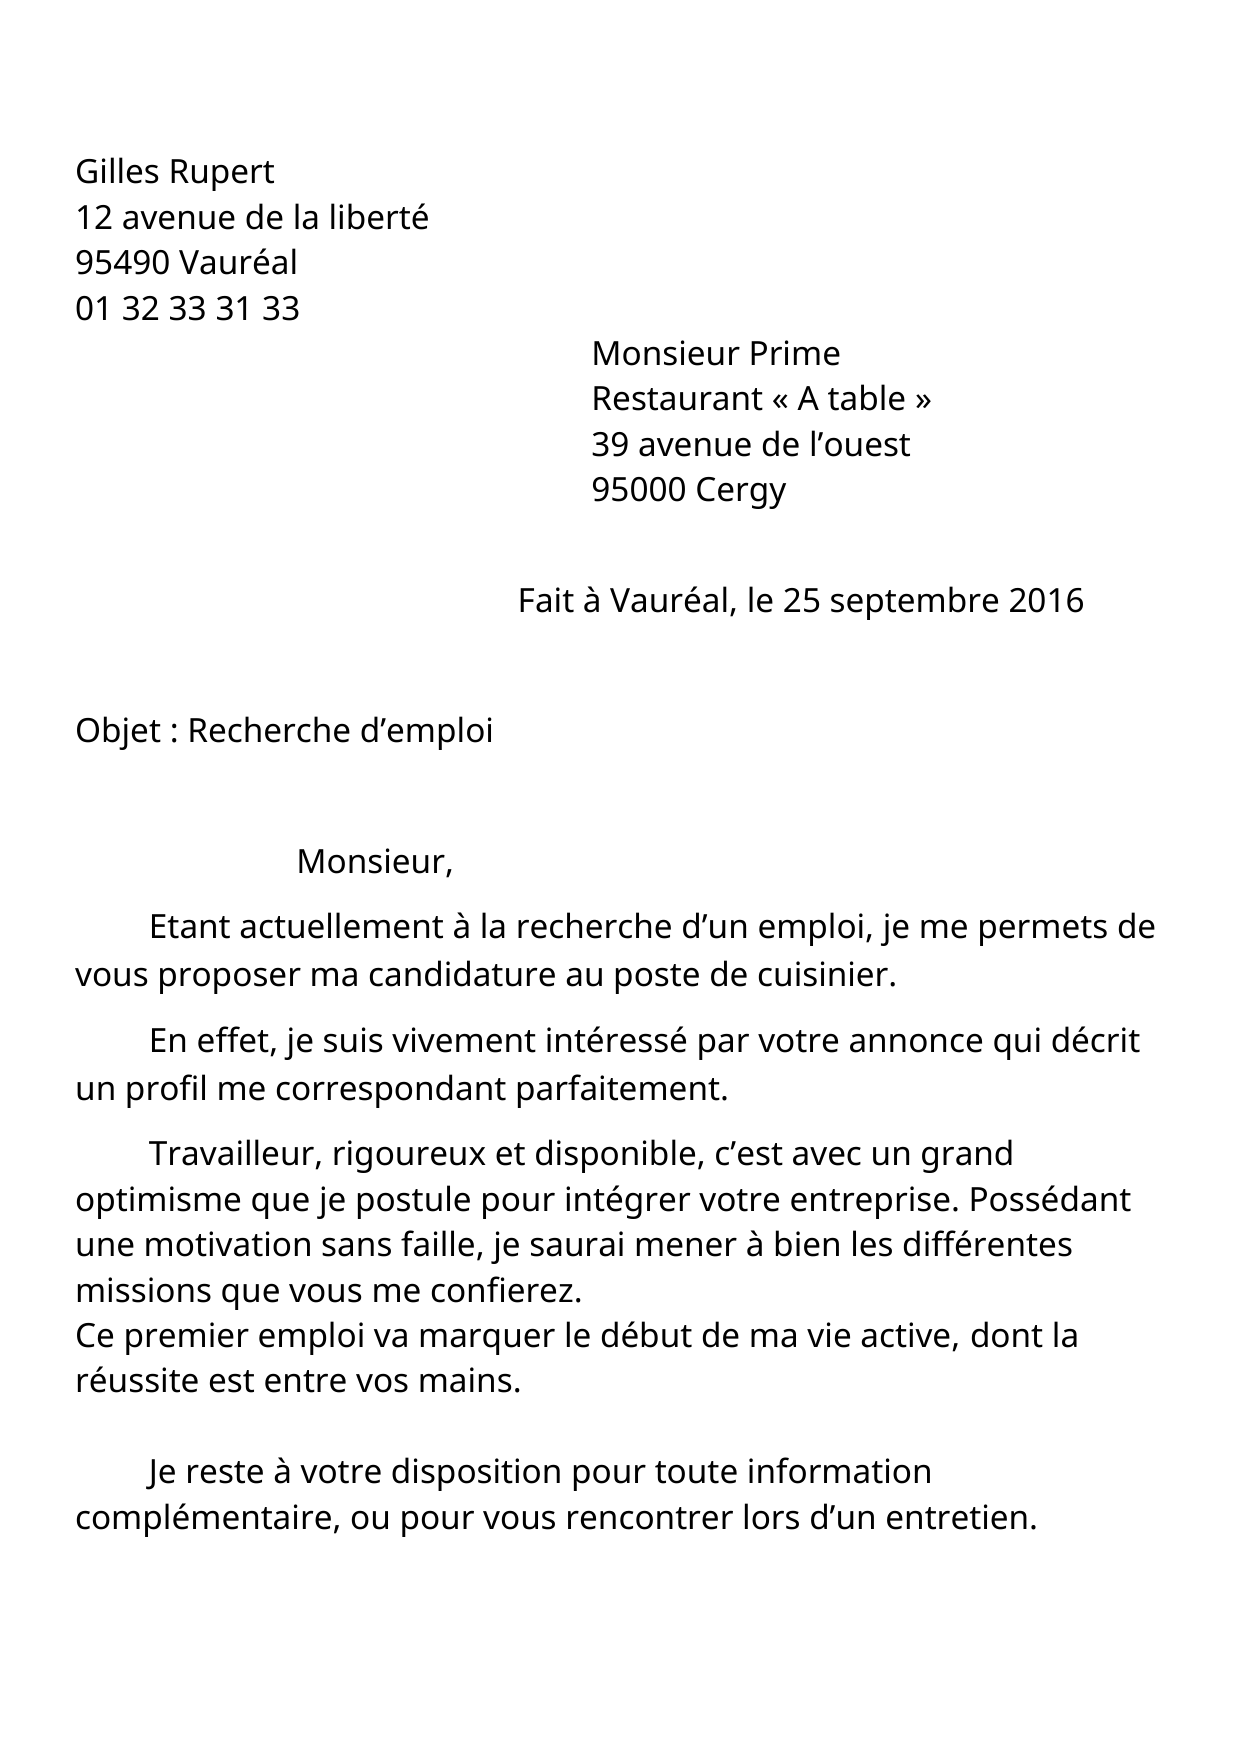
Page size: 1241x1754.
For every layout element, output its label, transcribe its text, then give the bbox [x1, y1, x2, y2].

text 12 avenue de la liberté [75, 193, 1165, 239]
text Objet : Recherche d’emploi [75, 707, 1165, 752]
text 95490 Vauréal [75, 239, 1165, 284]
text En effet, je suis vivement intéressé par votre annonce qui décrit un profil me correspondant parfaitement. [75, 1016, 1165, 1110]
text Monsieur, [75, 837, 1165, 883]
text 01 32 33 31 33 [75, 284, 1165, 330]
text Restaurant « A table » [75, 375, 1165, 421]
text Fait à Vauréal, le 25 septembre 2016 [75, 577, 1165, 622]
text Gilles Rupert [75, 148, 1165, 193]
text Ce premier emploi va marquer le début de ma vie active, dont la réussite est entre vos mains. [75, 1312, 1165, 1403]
text Je reste à votre disposition pour toute information complémentaire, ou pour vous rencontrer lors d’un entretien. [75, 1448, 1165, 1539]
text Monsieur Prime [75, 330, 1165, 375]
text Travailleur, rigoureux et disponible, c’est avec un grand optimisme que je postule pour intégrer votre entreprise. Possédant une motivation sans faille, je saurai mener à bien les différentes missions que vous me confierez. [75, 1130, 1165, 1312]
text 39 avenue de l’ouest [75, 421, 1165, 466]
text 95000 Cergy [75, 466, 1165, 511]
text Etant actuellement à la recherche d’un emploi, je me permets de vous proposer ma candidature au poste de cuisinier. [75, 903, 1165, 997]
